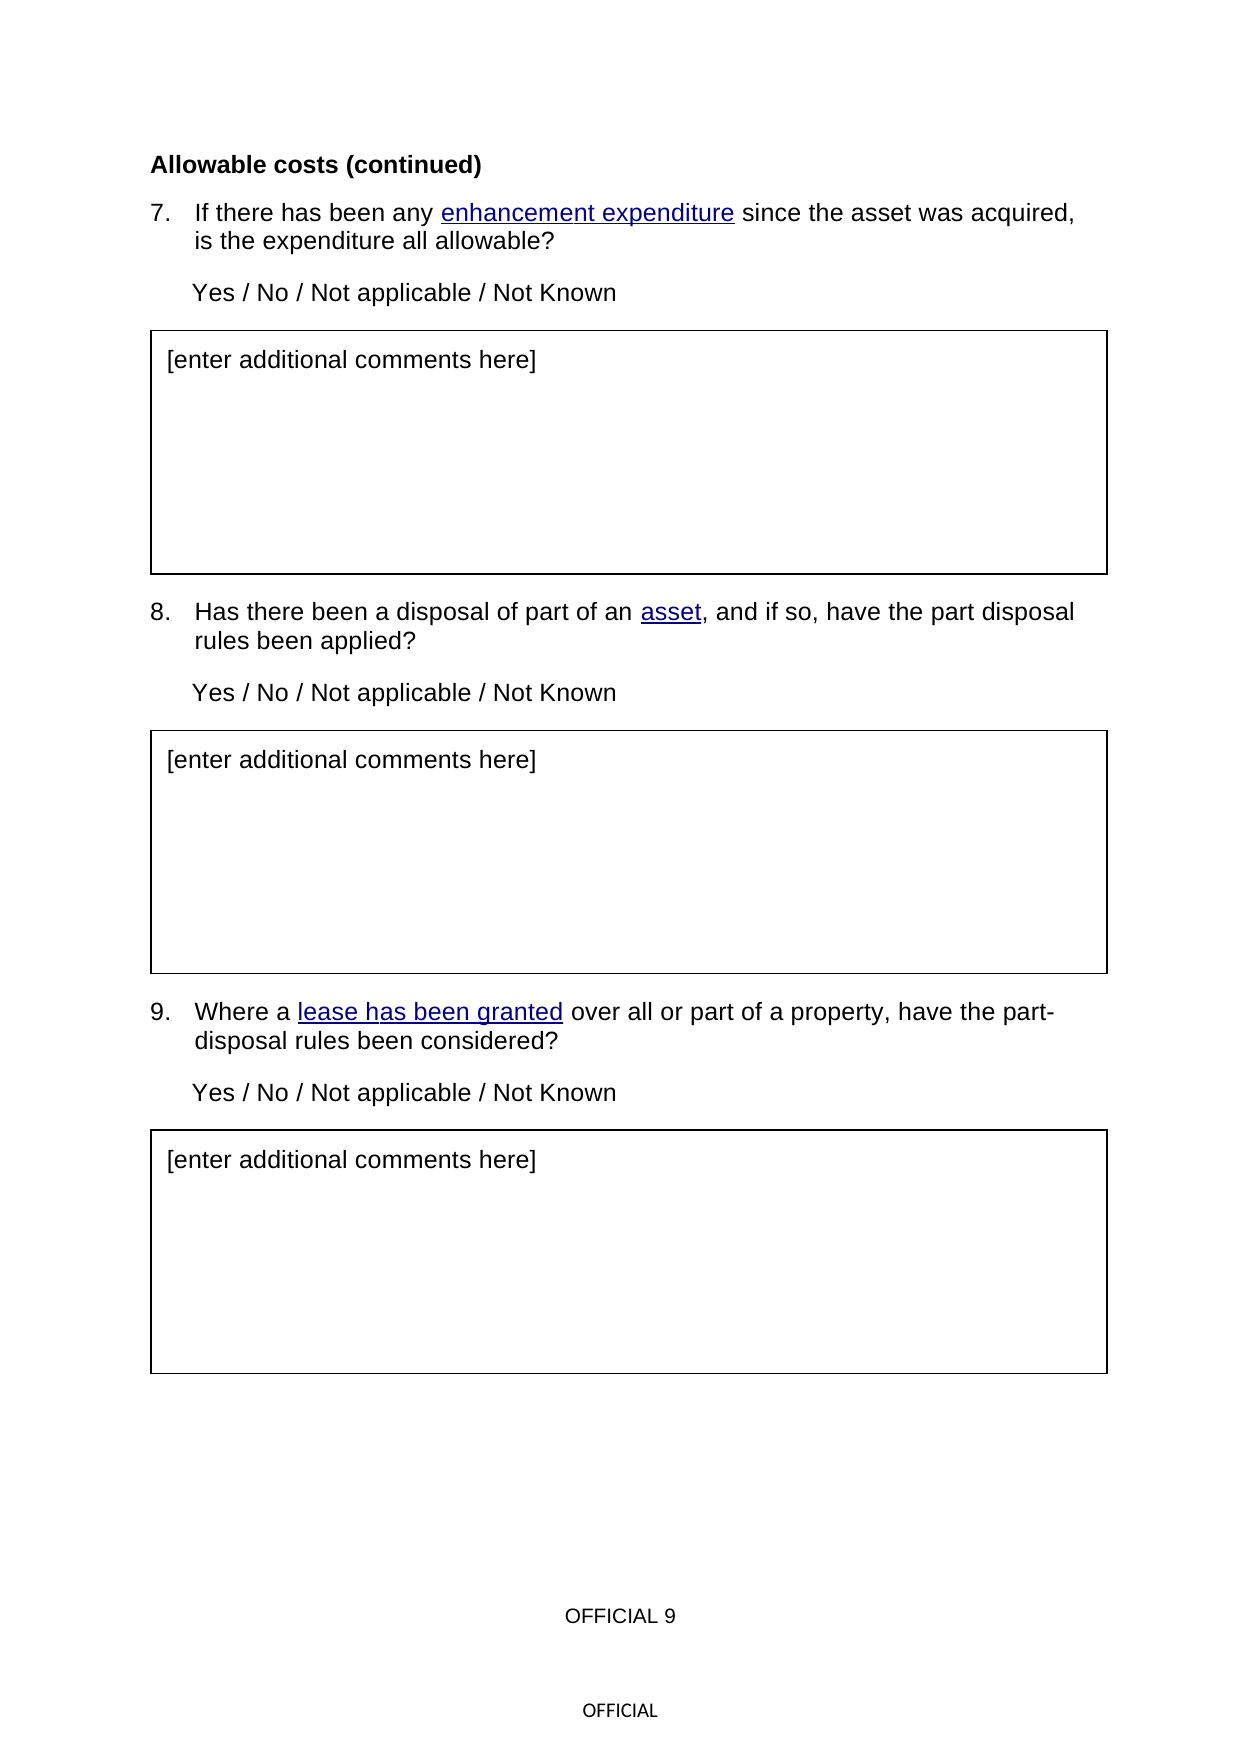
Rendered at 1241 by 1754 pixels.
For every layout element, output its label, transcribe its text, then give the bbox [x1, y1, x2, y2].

subtitle Allowable costs (continued) [150, 150, 1090, 179]
text [enter additional comments here] [167, 1145, 1087, 1173]
subtitle If there has been any enhancement expenditure since the asset was acquired, is the expenditure all allowable? [150, 197, 1090, 255]
subtitle Has there been a disposal of part of an asset, and if so, have the part disposal rules been applied? [150, 597, 1090, 655]
subtitle Yes / No / Not applicable / Not Known [191, 678, 1090, 707]
text [enter additional comments here] [167, 345, 1087, 374]
subtitle Yes / No / Not applicable / Not Known [191, 278, 1090, 307]
text [enter additional comments here] [167, 745, 1087, 773]
subtitle Where a lease has been granted over all or part of a property, have the part-disposal rules been considered? [150, 997, 1090, 1055]
subtitle Yes / No / Not applicable / Not Known [191, 1078, 1090, 1106]
